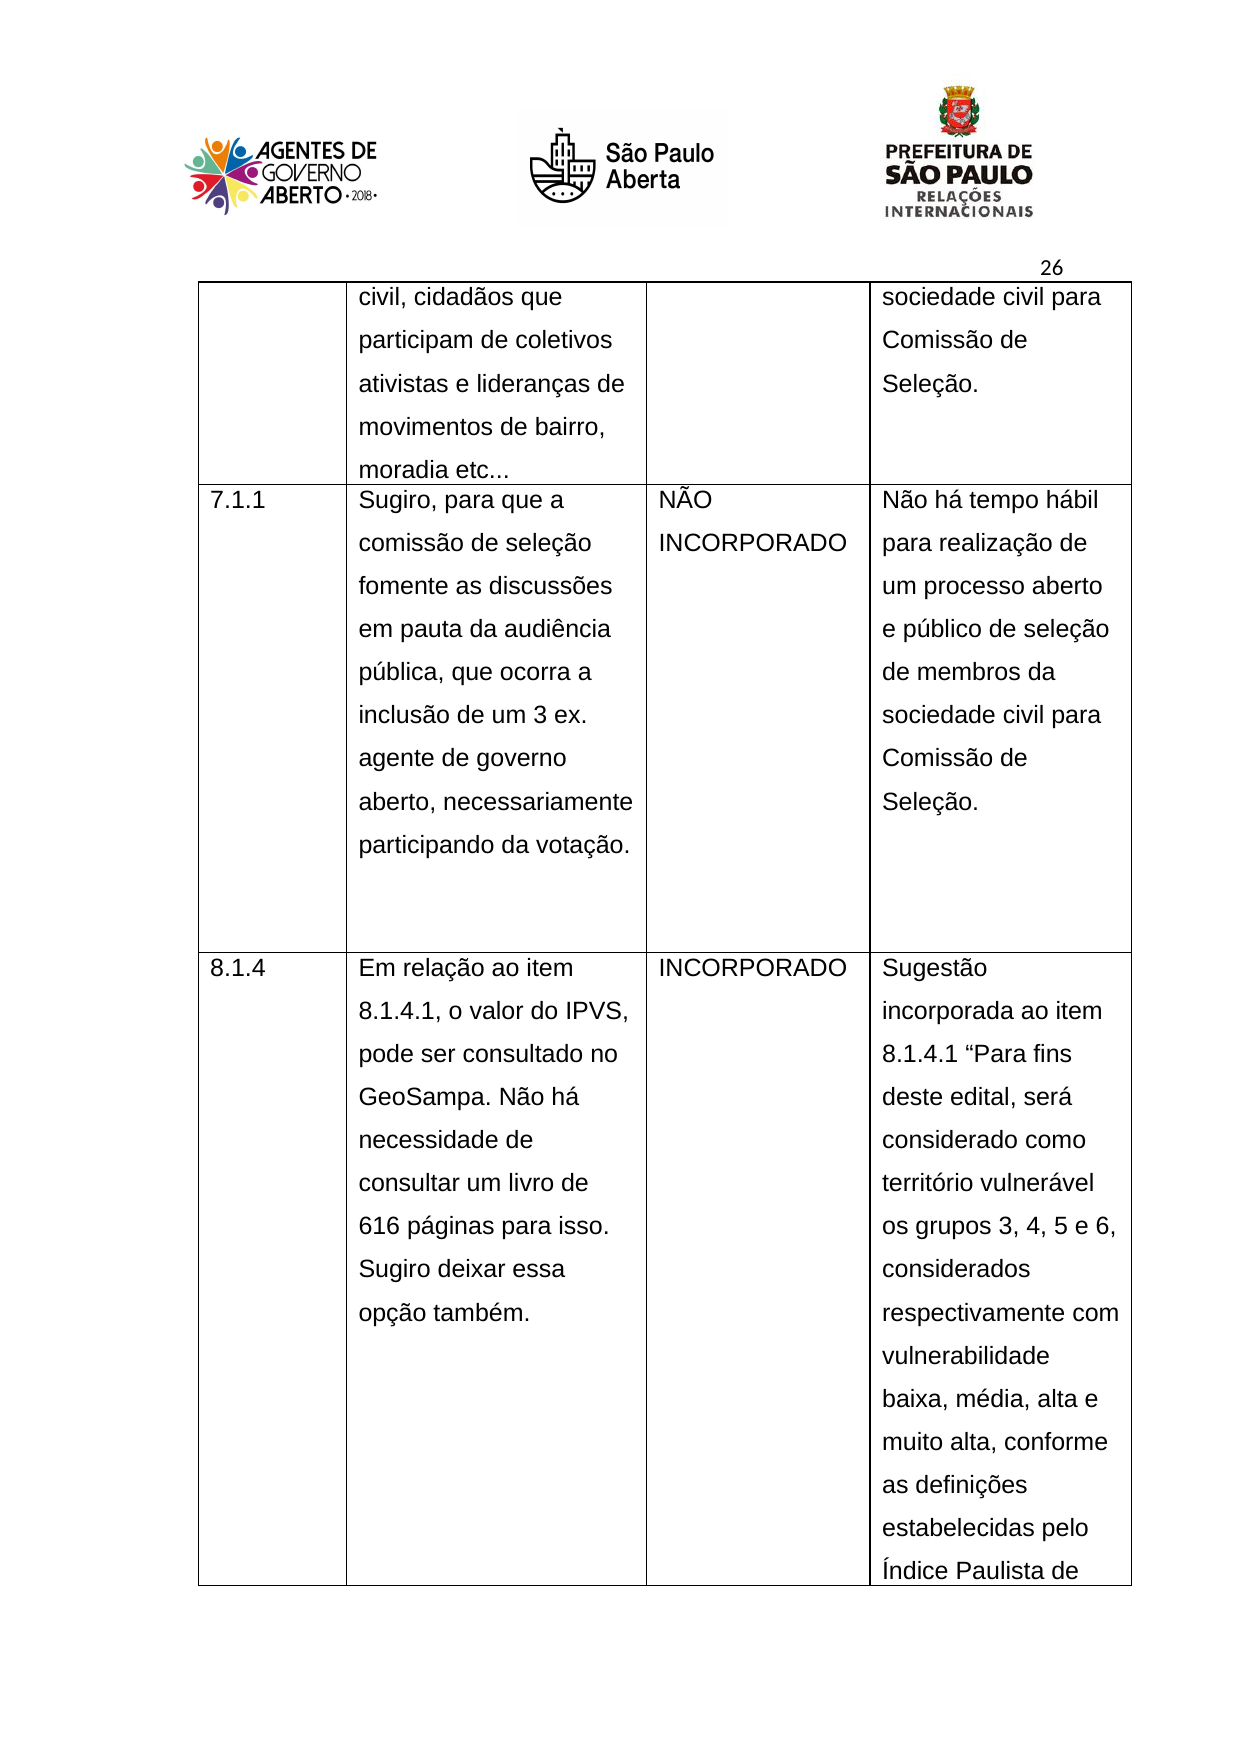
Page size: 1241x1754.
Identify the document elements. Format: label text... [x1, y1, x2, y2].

table_cell 8.1.4 [199, 953, 346, 1585]
table_cell sociedade civil para Comissão de Seleção. [871, 283, 1131, 484]
table_cell [647, 283, 869, 484]
picture [873, 73, 1043, 226]
table_cell Sugiro, para que a comissão de seleção fomente as discussões em pauta da audiência pública, que ocorra a inclusão de um 3 ex. agente de governo aberto, necessariamente participando da votação. [347, 485, 646, 952]
table_cell Sugestão incorporada ao item 8.1.4.1 “Para fins deste edital, será considerado como território vulnerável os grupos 3, 4, 5 e 6, considerados respectivamente com vulnerabilidade baixa, média, alta e muito alta, conforme as definições estabelecidas pelo Índice Paulista de [871, 953, 1131, 1585]
table_cell Em relação ao item 8.1.4.1, o valor do IPVS, pode ser consultado no GeoSampa. Não há necessidade de consultar um livro de 616 páginas para isso. Sugiro deixar essa opção também. [347, 953, 646, 1585]
picture [516, 109, 729, 226]
table_cell civil, cidadãos que participam de coletivos ativistas e lideranças de movimentos de bairro, moradia etc... [347, 283, 646, 484]
picture [177, 119, 393, 226]
table_cell Não há tempo hábil para realização de um processo aberto e público de seleção de membros da sociedade civil para Comissão de Seleção. [871, 485, 1131, 952]
table_cell NÃO INCORPORADO [647, 485, 869, 952]
table_cell [199, 283, 346, 484]
table_cell 7.1.1 [199, 485, 346, 952]
table_cell INCORPORADO [647, 953, 869, 1585]
